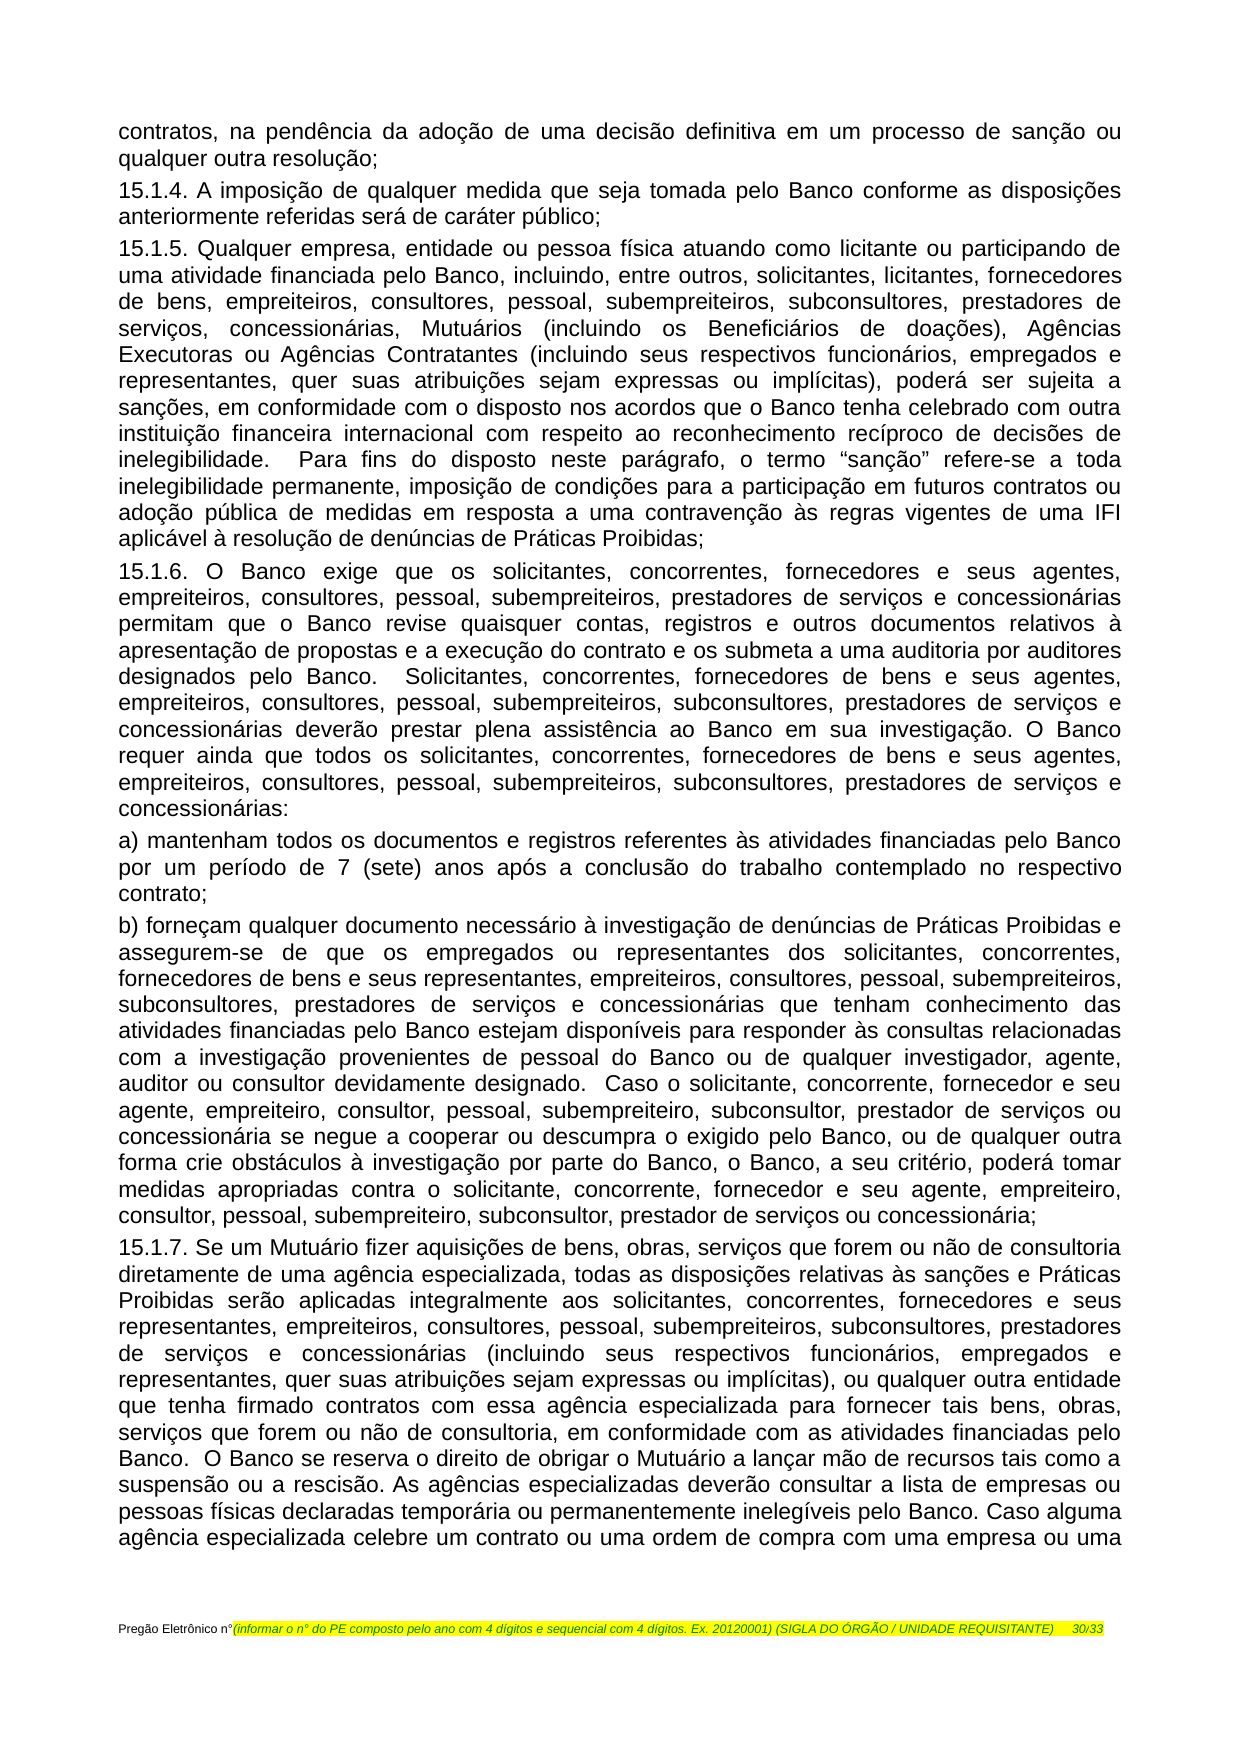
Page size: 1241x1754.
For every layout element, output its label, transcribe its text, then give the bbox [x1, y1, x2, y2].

text 15.1.7. Se um Mutuário fizer aquisições de bens, obras, serviços que forem ou não de consultoria diretamente de uma agência especializada, todas as disposições relativas às sanções e Práticas Proibidas serão aplicadas integralmente aos solicitantes, concorrentes, fornecedores e seus representantes, empreiteiros, consultores, pessoal, subempreiteiros, subconsultores, prestadores de serviços e concessionárias (incluindo seus respectivos funcionários, empregados e representantes, quer suas atribuições sejam expressas ou implícitas), ou qualquer outra entidade que tenha firmado contratos com essa agência especializada para fornecer tais bens, obras, serviços que forem ou não de consultoria, em conformidade com as atividades financiadas pelo Banco. O Banco se reserva o direito de obrigar o Mutuário a lançar mão de recursos tais como a suspensão ou a rescisão. As agências especializadas deverão consultar a lista de empresas ou pessoas físicas declaradas temporária ou permanentemente inelegíveis pelo Banco. Caso alguma agência especializada celebre um contrato ou uma ordem de compra com uma empresa ou uma [118, 1234, 1122, 1551]
text b) forneçam qualquer documento necessário à investigação de denúncias de Práticas Proibidas e assegurem-se de que os empregados ou representantes dos solicitantes, concorrentes, fornecedores de bens e seus representantes, empreiteiros, consultores, pessoal, subempreiteiros, subconsultores, prestadores de serviços e concessionárias que tenham conhecimento das atividades financiadas pelo Banco estejam disponíveis para responder às consultas relacionadas com a investigação provenientes de pessoal do Banco ou de qualquer investigador, agente, auditor ou consultor devidamente designado. Caso o solicitante, concorrente, fornecedor e seu agente, empreiteiro, consultor, pessoal, subempreiteiro, subconsultor, prestador de serviços ou concessionária se negue a cooperar ou descumpra o exigido pelo Banco, ou de qualquer outra forma crie obstáculos à investigação por parte do Banco, o Banco, a seu critério, poderá tomar medidas apropriadas contra o solicitante, concorrente, fornecedor e seu agente, empreiteiro, consultor, pessoal, subempreiteiro, subconsultor, prestador de serviços ou concessionária; [118, 912, 1122, 1228]
text 15.1.5. Qualquer empresa, entidade ou pessoa física atuando como licitante ou participando de uma atividade financiada pelo Banco, incluindo, entre outros, solicitantes, licitantes, fornecedores de bens, empreiteiros, consultores, pessoal, subempreiteiros, subconsultores, prestadores de serviços, concessionárias, Mutuários (incluindo os Beneficiários de doações), Agências Executoras ou Agências Contratantes (incluindo seus respectivos funcionários, empregados e representantes, quer suas atribuições sejam expressas ou implícitas), poderá ser sujeita a sanções, em conformidade com o disposto nos acordos que o Banco tenha celebrado com outra instituição financeira internacional com respeito ao reconhecimento recíproco de decisões de inelegibilidade. Para fins do disposto neste parágrafo, o termo “sanção” refere-se a toda inelegibilidade permanente, imposição de condições para a participação em futuros contratos ou adoção pública de medidas em resposta a uma contravenção às regras vigentes de uma IFI aplicável à resolução de denúncias de Práticas Proibidas; [118, 235, 1122, 552]
text 15.1.4. A imposição de qualquer medida que seja tomada pelo Banco conforme as disposições anteriormente referidas será de caráter público; [118, 177, 1122, 229]
text 15.1.6. O Banco exige que os solicitantes, concorrentes, fornecedores e seus agentes, empreiteiros, consultores, pessoal, subempreiteiros, prestadores de serviços e concessionárias permitam que o Banco revise quaisquer contas, registros e outros documentos relativos à apresentação de propostas e a execução do contrato e os submeta a uma auditoria por auditores designados pelo Banco. Solicitantes, concorrentes, fornecedores de bens e seus agentes, empreiteiros, consultores, pessoal, subempreiteiros, subconsultores, prestadores de serviços e concessionárias deverão prestar plena assistência ao Banco em sua investigação. O Banco requer ainda que todos os solicitantes, concorrentes, fornecedores de bens e seus agentes, empreiteiros, consultores, pessoal, subempreiteiros, subconsultores, prestadores de serviços e concessionárias: [118, 558, 1122, 821]
text contratos, na pendência da adoção de uma decisão definitiva em um processo de sanção ou qualquer outra resolução; [118, 118, 1122, 171]
text a) mantenham todos os documentos e registros referentes às atividades financiadas pelo Banco por um período de 7 (sete) anos após a conclusão do trabalho contemplado no respectivo contrato; [118, 827, 1122, 906]
